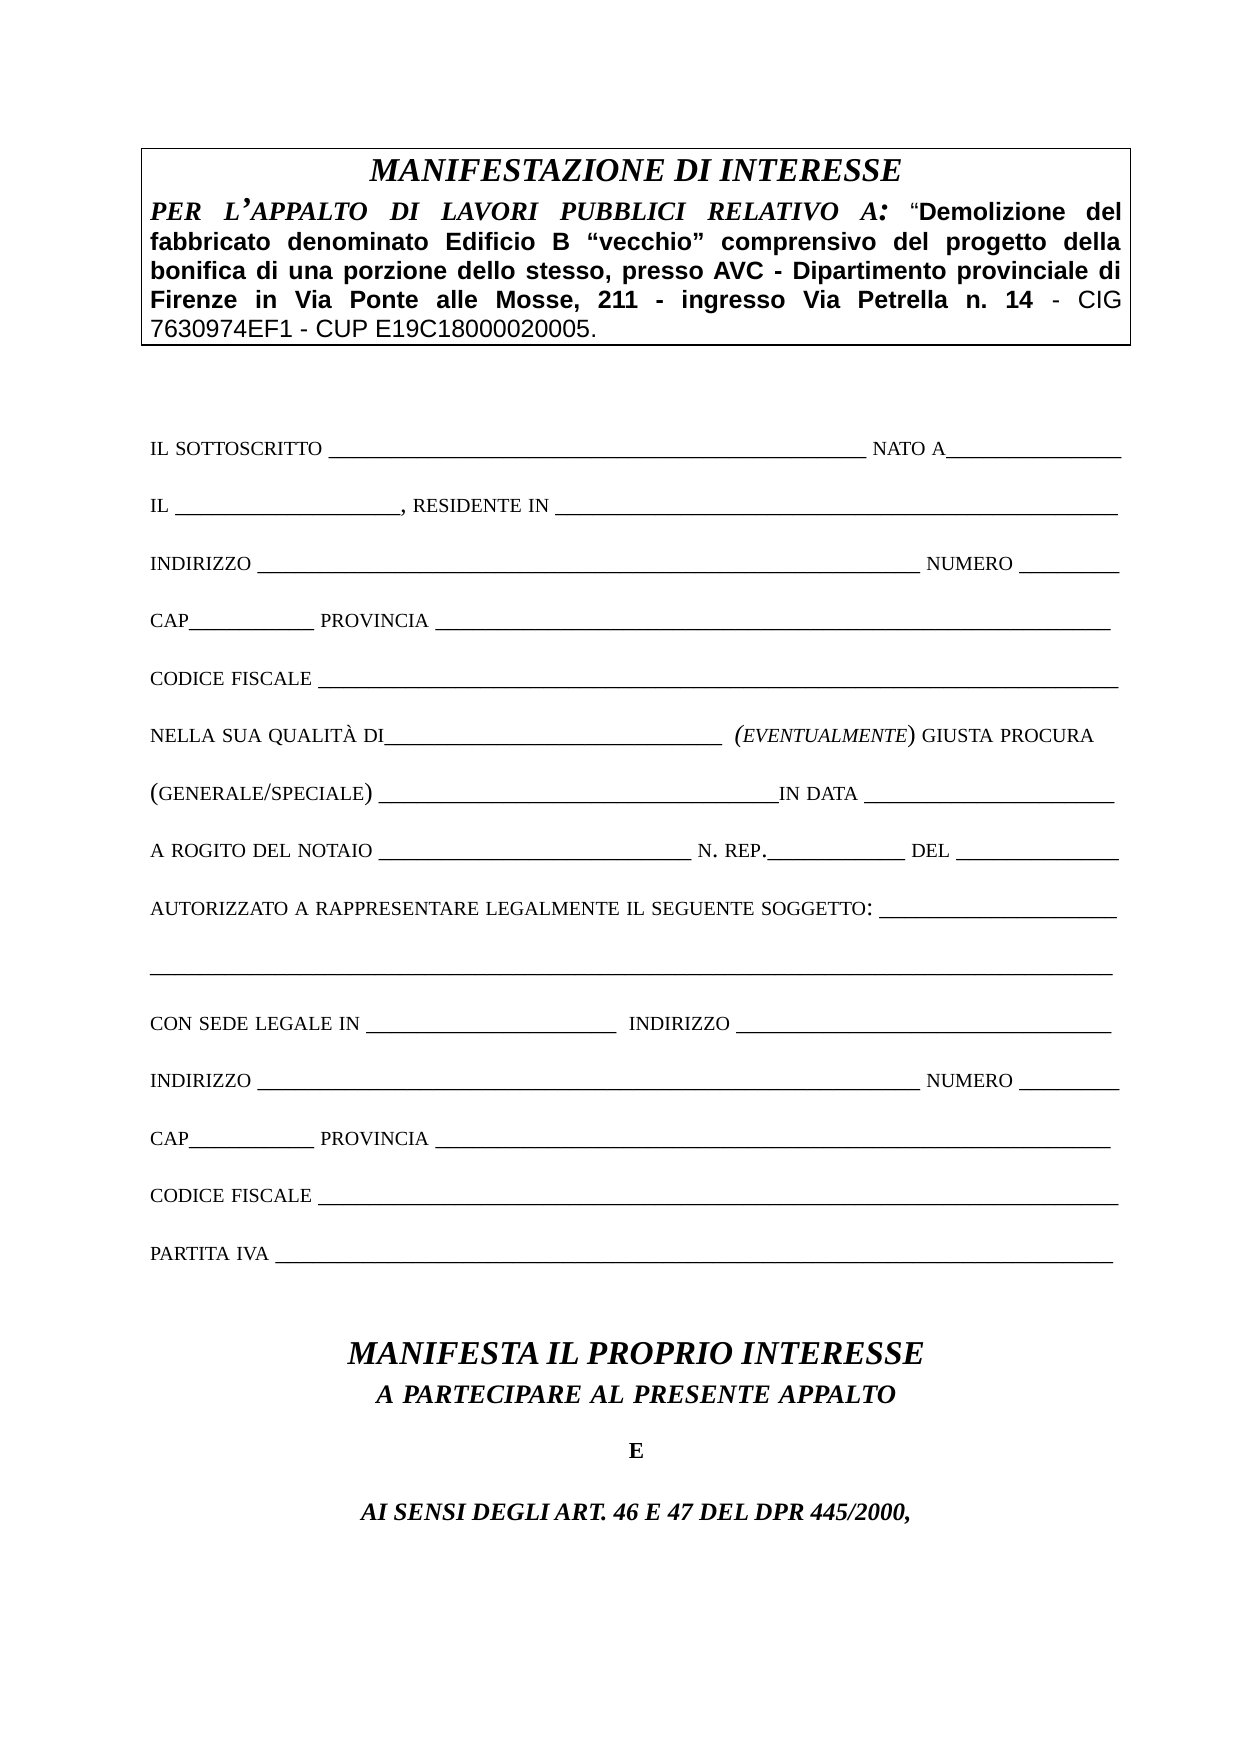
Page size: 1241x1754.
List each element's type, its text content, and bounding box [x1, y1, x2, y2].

text MANIFESTA IL PROPRIO INTERESSE [150, 1334, 1122, 1372]
text con sede legale in ____________________ indirizzo ______________________________ [150, 1007, 1122, 1036]
text codice fiscale ________________________________________________________________ [150, 1179, 1122, 1208]
text il sottoscritto ___________________________________________ nato a______________ [150, 432, 1122, 461]
text autorizzato a rappresentare legalmente il seguente soggetto: ___________________ [150, 892, 1122, 921]
text indirizzo _____________________________________________________ numero ________ [150, 1064, 1122, 1093]
text a partecipare al presente appalto [150, 1372, 1122, 1410]
text cap__________ provincia ______________________________________________________ [150, 604, 1122, 633]
text nella sua qualità di___________________________ (eventualmente) giusta procura [150, 719, 1122, 748]
text _____________________________________________________________________________ [150, 949, 1122, 978]
text cap__________ provincia ______________________________________________________ [150, 1122, 1122, 1151]
text il __________________, residente in _____________________________________________ [150, 489, 1122, 518]
text a rogito del notaio _________________________ n. rep.___________ del _____________ [150, 834, 1122, 863]
text MANIFESTAZIONE DI INTERESSE [142, 149, 1130, 186]
text (generale/speciale) ________________________________in data ____________________ [150, 777, 1122, 806]
text E [150, 1437, 1122, 1463]
text codice fiscale ________________________________________________________________ [150, 662, 1122, 691]
text per l’appalto di lavori pubblici relativo a: “Demolizione del fabbricato denominato Edificio B “vecchio” comprensivo del progetto della bonifica di una porzione dello stesso, presso AVC - Dipartimento provinciale di Firenze in Via Ponte alle Mosse, 211 - ingresso Via Petrella n. 14 - CIG 7630974EF1 - CUP E19C18000020005. [142, 186, 1130, 344]
text partita iva ___________________________________________________________________ [150, 1237, 1122, 1266]
text AI SENSI DEGLI ART. 46 E 47 DEL DPR 445/2000, [150, 1497, 1122, 1525]
text indirizzo _____________________________________________________ numero ________ [150, 547, 1122, 576]
